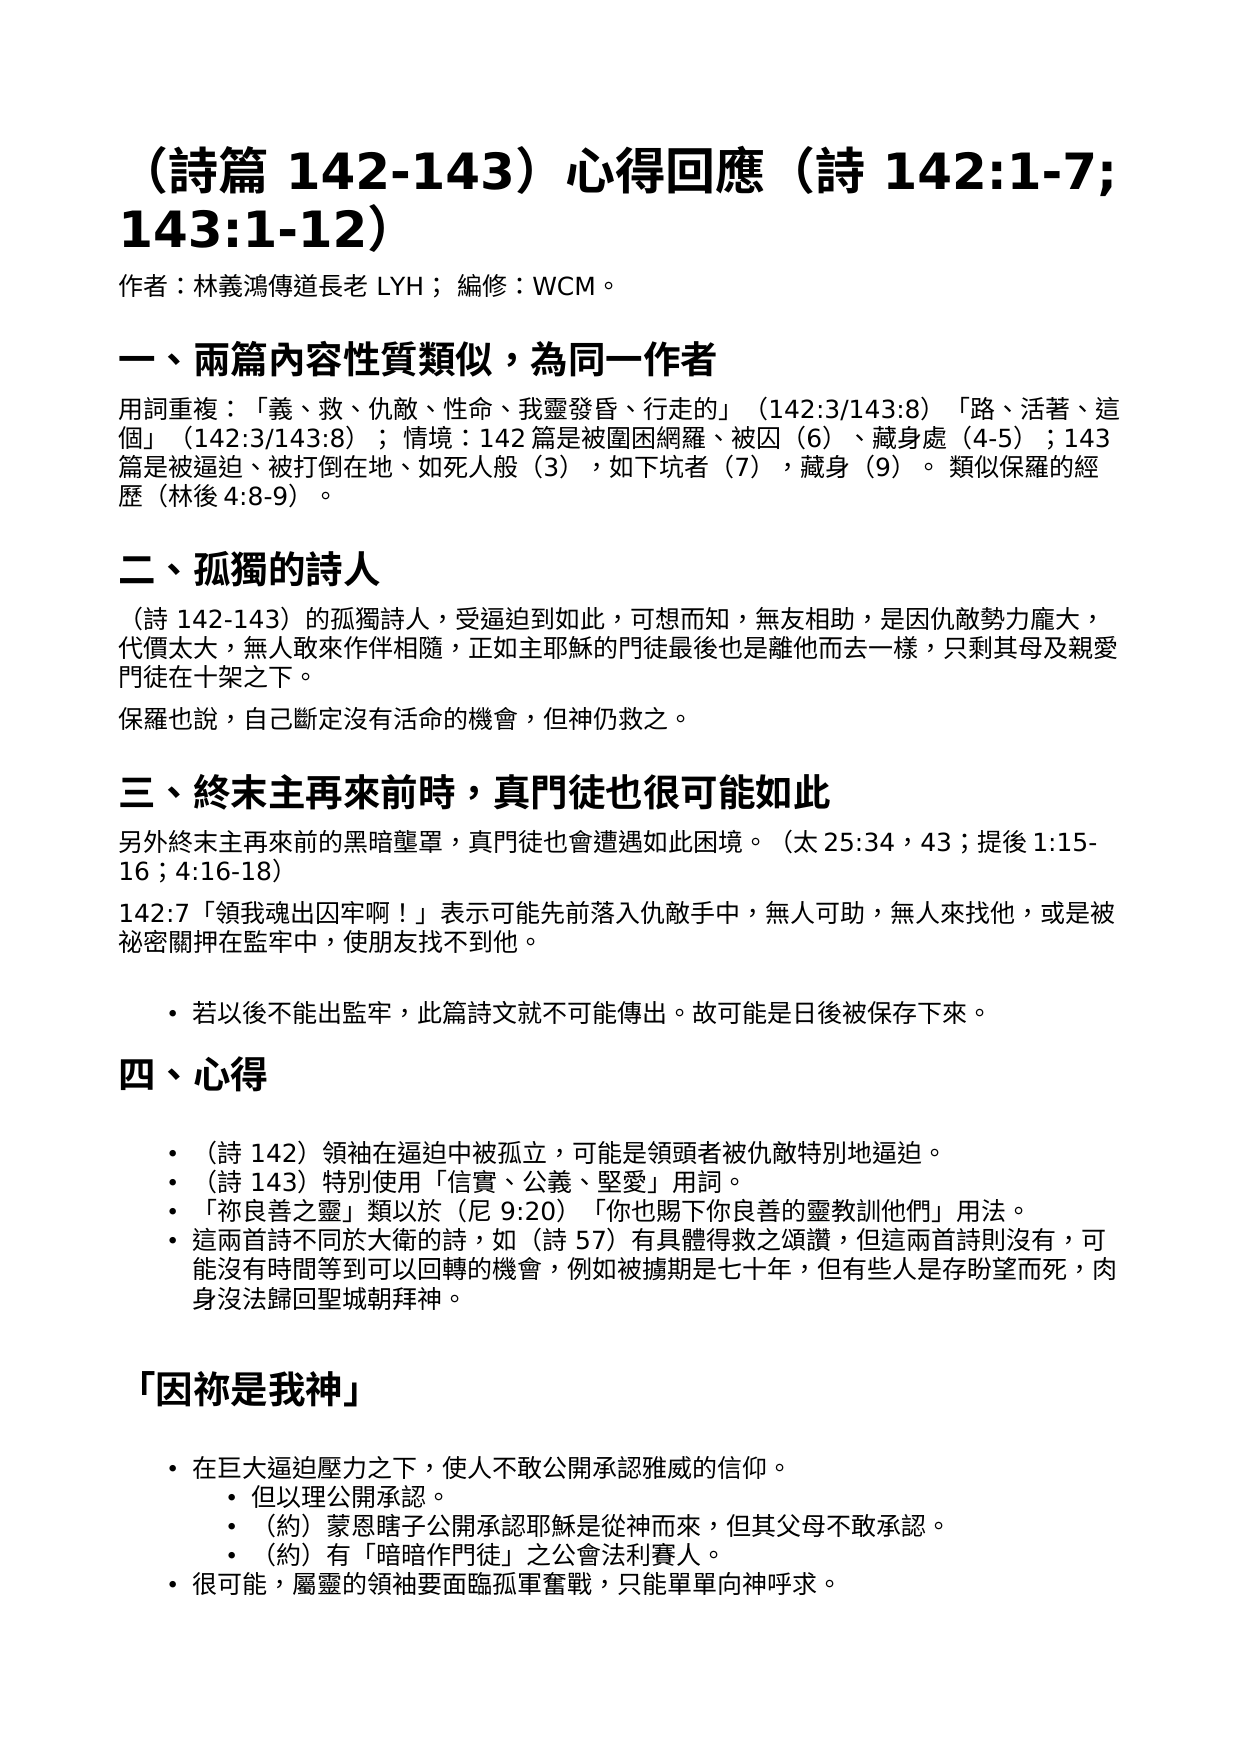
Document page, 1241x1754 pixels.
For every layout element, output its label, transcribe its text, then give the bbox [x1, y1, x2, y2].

text 保羅也說，自己斷定沒有活命的機會，但神仍救之。 [118, 705, 1122, 734]
subtitle 一、兩篇內容性質類似，為同一作者 [118, 339, 1122, 382]
list 這兩首詩不同於大衛的詩，如（詩 57）有具體得救之頌讚，但這兩首詩則沒有，可能沒有時間等到可以回轉的機會，例如被擄期是七十年，但有些人是存盼望而死，肉身沒法歸回聖城朝拜神。 [177, 1226, 1122, 1314]
list （詩 142）領袖在逼迫中被孤立，可能是領頭者被仇敵特別地逼迫。 [177, 1139, 1122, 1168]
text （詩 142-143）的孤獨詩人，受逼迫到如此，可想而知，無友相助，是因仇敵勢力龐大，代價太大，無人敢來作伴相隨，正如主耶穌的門徒最後也是離他而去一樣，只剩其母及親愛門徒在十架之下。 [118, 605, 1122, 693]
text 用詞重複：「義、救、仇敵、性命、我靈發昏、行走的」（142:3/143:8）「路、活著、這個」（142:3/143:8）； 情境：142篇是被圍困網羅、被囚（6）、藏身處（4-5）；143篇是被逼迫、被打倒在地、如死人般（3），如下坑者（7），藏身（9）。 類似保羅的經歷（林後4:8-9）。 [118, 395, 1122, 512]
list 很可能，屬靈的領袖要面臨孤軍奮戰，只能單單向神呼求。 [177, 1571, 1122, 1600]
list （約）有「暗暗作門徒」之公會法利賽人。 [236, 1542, 1122, 1571]
list 「祢良善之靈」類以於（尼 9:20）「你也賜下你良善的靈教訓他們」用法。 [177, 1197, 1122, 1226]
text 另外終末主再來前的黑暗壟罩，真門徒也會遭遇如此困境。（太25:34，43；提後1:15-16；4:16-18） [118, 828, 1122, 886]
subtitle 四、心得 [118, 1053, 1122, 1097]
list （詩 143）特別使用「信實、公義、堅愛」用詞。 [177, 1168, 1122, 1197]
list 在巨大逼迫壓力之下，使人不敢公開承認雅威的信仰。 [177, 1454, 1122, 1483]
list 但以理公開承認。 [236, 1483, 1122, 1512]
subtitle （詩篇 142-143）心得回應（詩 142:1-7; 143:1-12） [118, 143, 1122, 259]
list （約）蒙恩瞎子公開承認耶穌是從神而來，但其父母不敢承認。 [236, 1512, 1122, 1542]
subtitle 「因祢是我神」 [118, 1368, 1122, 1412]
list 若以後不能出監牢，此篇詩文就不可能傳出。故可能是日後被保存下來。 [177, 999, 1122, 1028]
text 作者：林義鴻傳道長老 LYH； 編修：WCM。 [118, 272, 1122, 301]
subtitle 三、終末主再來前時，真門徒也很可能如此 [118, 772, 1122, 816]
text 142:7「領我魂出囚牢啊！」表示可能先前落入仇敵手中，無人可助，無人來找他，或是被祕密關押在監牢中，使朋友找不到他。 [118, 899, 1122, 957]
subtitle 二、孤獨的詩人 [118, 549, 1122, 593]
